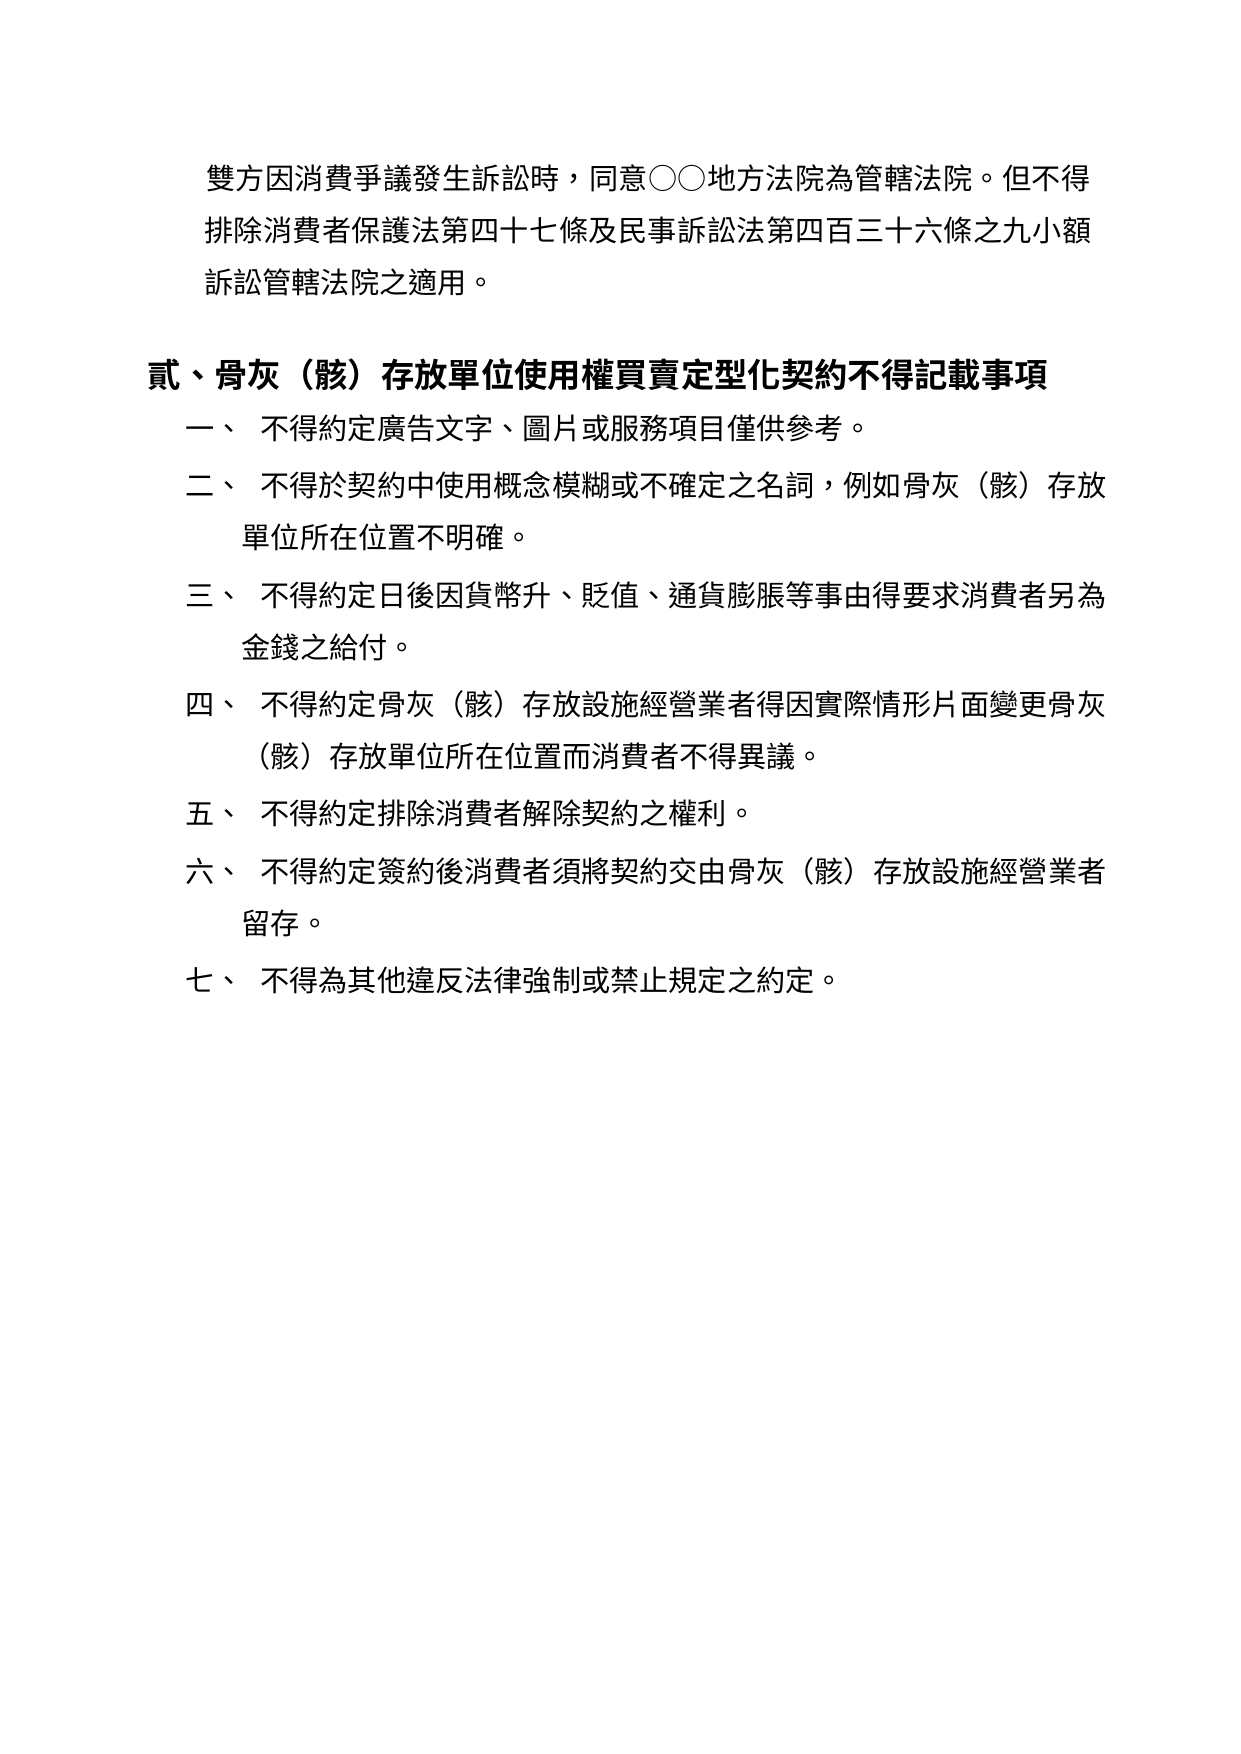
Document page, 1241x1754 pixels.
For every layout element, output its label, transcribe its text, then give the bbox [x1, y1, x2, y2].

list 不得約定日後因貨幣升、貶值、通貨膨脹等事由得要求消費者另為金錢之給付。 [185, 564, 1106, 668]
list 不得約定簽約後消費者須將契約交由骨灰（骸）存放設施經營業者留存。 [185, 840, 1106, 944]
list 不得約定骨灰（骸）存放設施經營業者得因實際情形片面變更骨灰（骸）存放單位所在位置而消費者不得異議。 [185, 674, 1106, 778]
text 貳、骨灰（骸）存放單位使用權買賣定型化契約不得記載事項 [148, 346, 1092, 398]
text 雙方因消費爭議發生訴訟時，同意○○地方法院為管轄法院。但不得排除消費者保護法第四十七條及民事訴訟法第四百三十六條之九小額訴訟管轄法院之適用。 [204, 148, 1092, 304]
list 不得約定廣告文字、圖片或服務項目僅供參考。 [185, 398, 1106, 450]
list 不得約定排除消費者解除契約之權利。 [185, 783, 1106, 835]
list 不得為其他違反法律強制或禁止規定之約定。 [185, 950, 1106, 1002]
list 不得於契約中使用概念模糊或不確定之名詞，例如骨灰（骸）存放 單位所在位置不明確。 [185, 455, 1106, 559]
